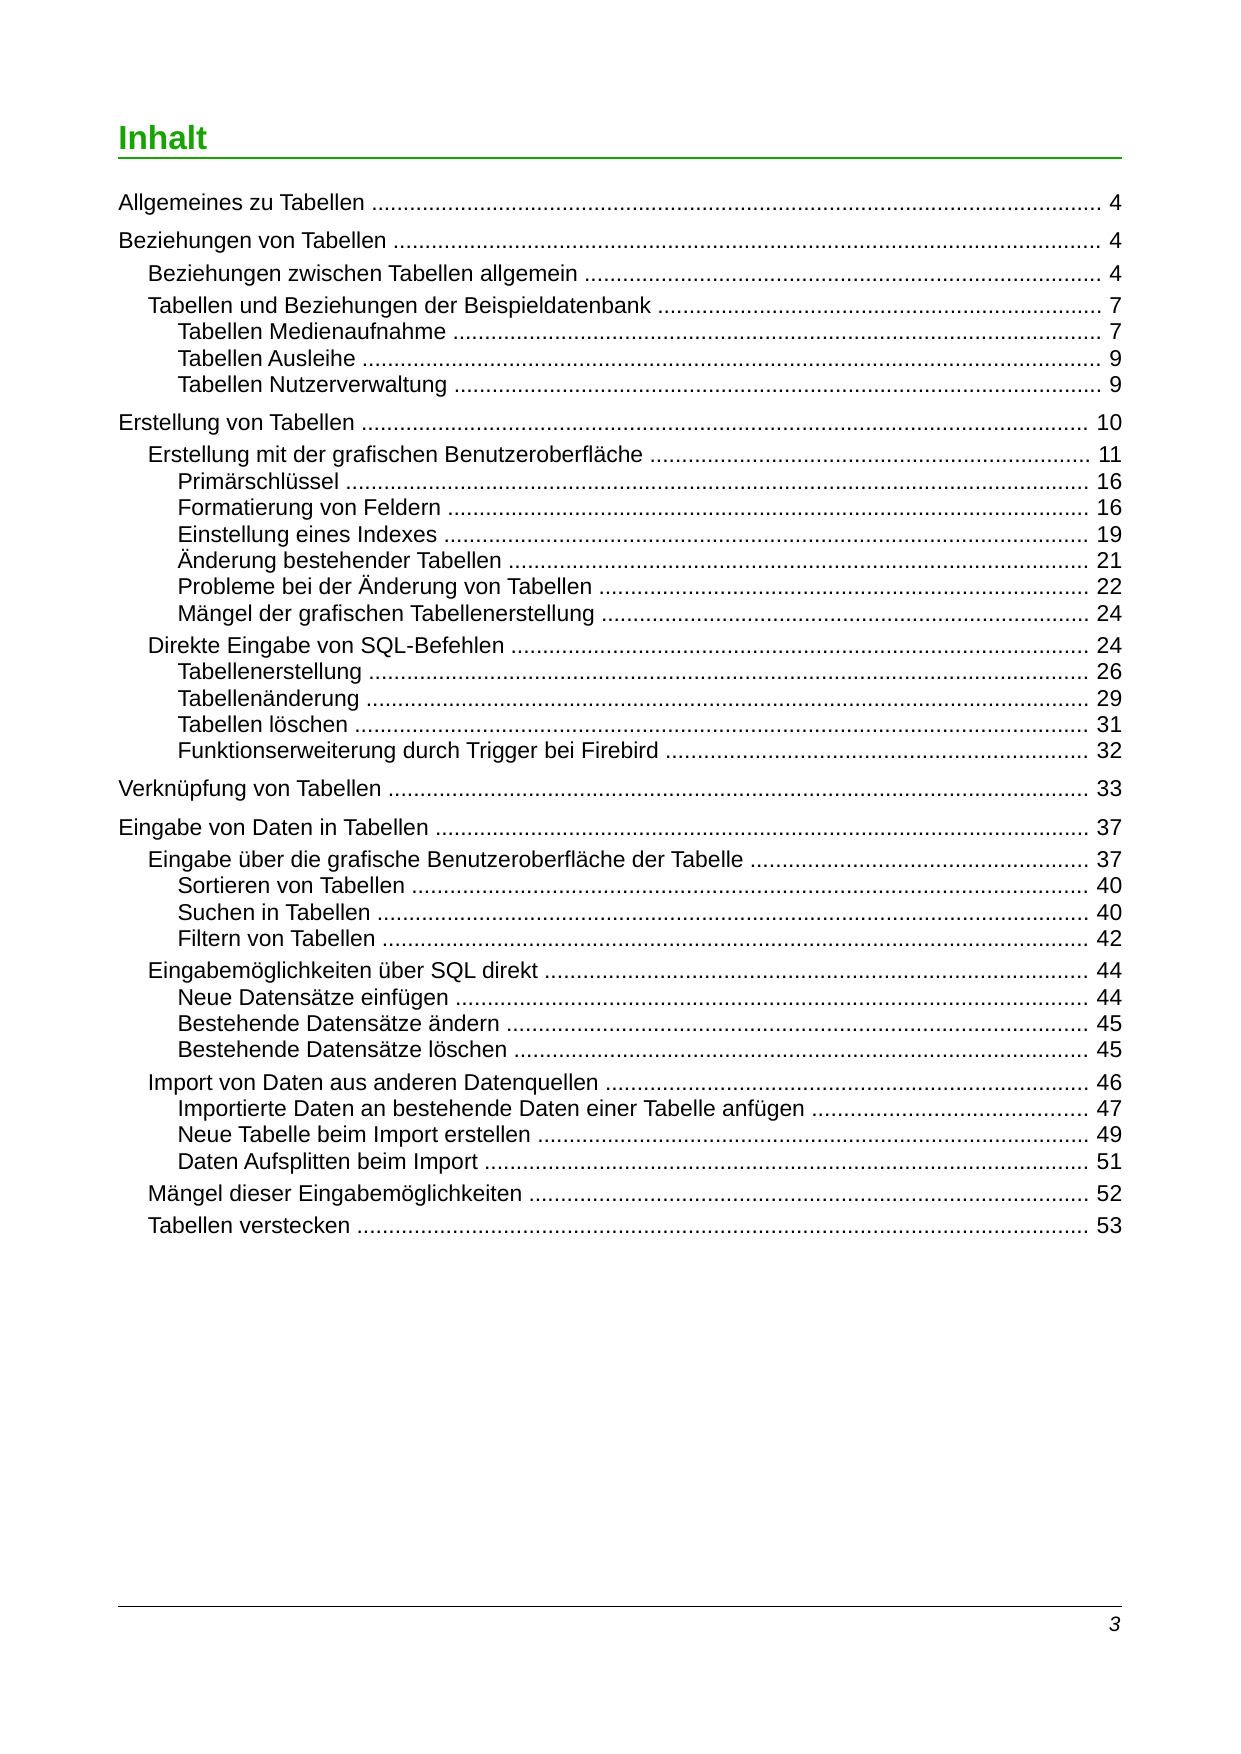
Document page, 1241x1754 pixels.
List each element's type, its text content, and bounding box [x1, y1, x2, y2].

text Tabellen löschen 31 [177, 711, 1122, 737]
text Änderung bestehender Tabellen 21 [177, 547, 1122, 573]
text Allgemeines zu Tabellen 4 [118, 189, 1122, 216]
text Tabellen verstecken 53 [148, 1212, 1122, 1238]
text Erstellung von Tabellen 10 [118, 409, 1122, 436]
text Verknüpfung von Tabellen 33 [118, 775, 1122, 802]
text Tabellen und Beziehungen der Beispieldatenbank 7 [148, 292, 1122, 318]
text Mängel dieser Eingabemöglichkeiten 52 [148, 1180, 1122, 1206]
text Einstellung eines Indexes 19 [177, 521, 1122, 547]
text Bestehende Datensätze löschen 45 [177, 1036, 1122, 1063]
text Tabellenerstellung 26 [177, 658, 1122, 684]
text Primärschlüssel 16 [177, 468, 1122, 494]
text Eingabemöglichkeiten über SQL direkt 44 [148, 957, 1122, 983]
text Import von Daten aus anderen Datenquellen 46 [148, 1068, 1122, 1095]
text Tabellen Medienaufnahme 7 [177, 318, 1122, 345]
text Filtern von Tabellen 42 [177, 925, 1122, 951]
text Formatierung von Feldern 16 [177, 494, 1122, 521]
text Tabellenänderung 29 [177, 684, 1122, 711]
text Eingabe über die grafische Benutzeroberfläche der Tabelle 37 [148, 846, 1122, 872]
text Importierte Daten an bestehende Daten einer Tabelle anfügen 47 [177, 1095, 1122, 1121]
text Beziehungen zwischen Tabellen allgemein 4 [148, 260, 1122, 286]
text Inhalt [118, 118, 1122, 157]
text Daten Aufsplitten beim Import 51 [177, 1148, 1122, 1174]
text Probleme bei der Änderung von Tabellen 22 [177, 573, 1122, 599]
text Tabellen Nutzerverwaltung 9 [177, 371, 1122, 397]
text Bestehende Datensätze ändern 45 [177, 1010, 1122, 1036]
text Erstellung mit der grafischen Benutzeroberfläche 11 [148, 441, 1122, 468]
text Suchen in Tabellen 40 [177, 898, 1122, 925]
text Eingabe von Daten in Tabellen 37 [118, 813, 1122, 840]
text Direkte Eingabe von SQL-Befehlen 24 [148, 632, 1122, 658]
text Funktionserweiterung durch Trigger bei Firebird 32 [177, 737, 1122, 764]
text Beziehungen von Tabellen 4 [118, 227, 1122, 254]
text Neue Tabelle beim Import erstellen 49 [177, 1121, 1122, 1148]
text Sortieren von Tabellen 40 [177, 872, 1122, 898]
text Tabellen Ausleihe 9 [177, 345, 1122, 371]
text Neue Datensätze einfügen 44 [177, 983, 1122, 1010]
text Mängel der grafischen Tabellenerstellung 24 [177, 599, 1122, 626]
